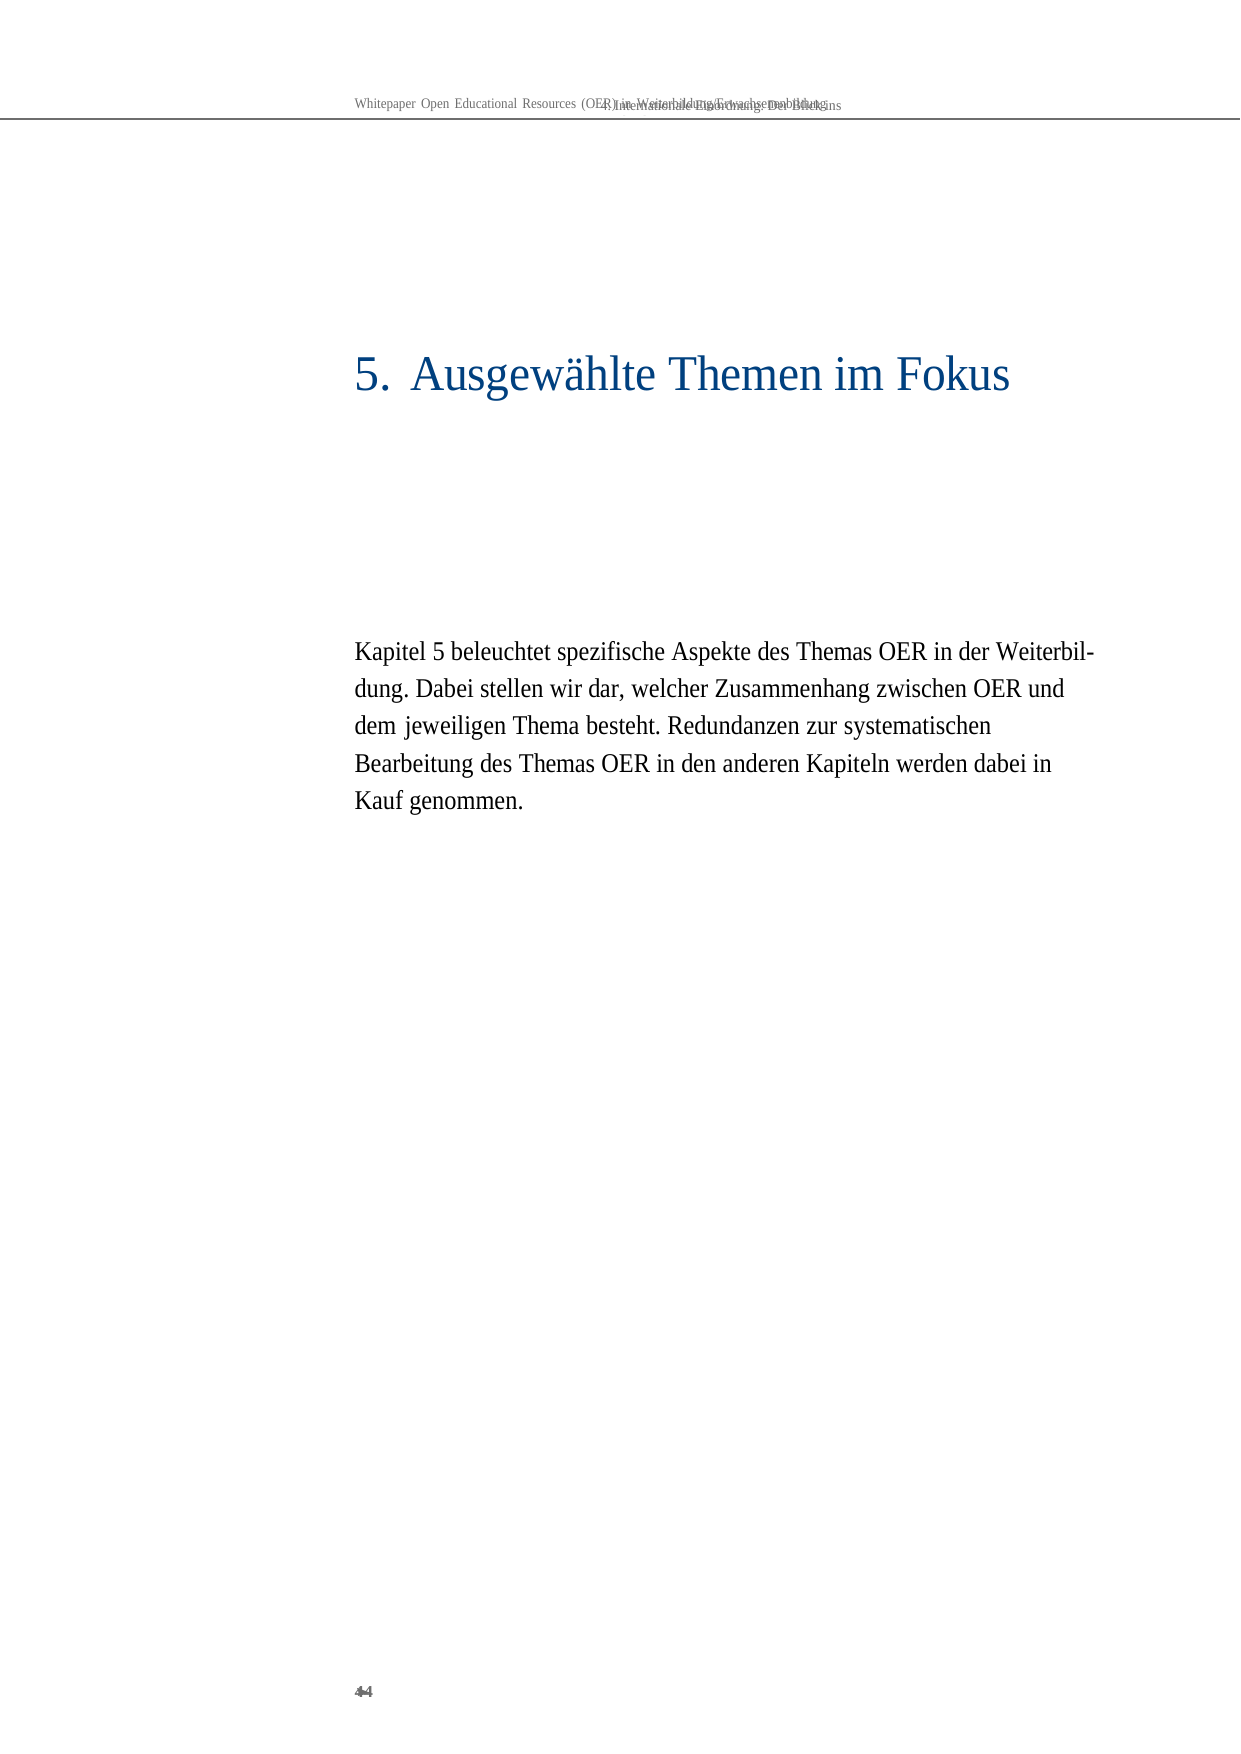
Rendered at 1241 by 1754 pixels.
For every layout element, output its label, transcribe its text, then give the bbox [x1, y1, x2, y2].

text Whitepaper Open Educational Resources (OER) in Weiterbildung/Erwachsenenbildung [645, 95, 1239, 112]
subtitle Kapitel 5 beleuchtet spezifische Aspekte des Themas OER in der Weiterbil- dung. Dabei stellen wir dar, welcher Zusammenhang zwischen OER und dem jeweiligen Thema besteht. Redundanzen zur systematischen Bearbeitung des Themas OER in den anderen Kapiteln werden dabei in Kauf genommen. [645, 635, 1106, 815]
text 5 [235, 420, 645, 743]
subtitle Ausgewählte Themen im Fokus [646, 344, 1117, 401]
text 5 [0, 0, 645, 118]
text 44 [645, 1681, 1239, 1701]
text 5 [0, 120, 645, 1754]
